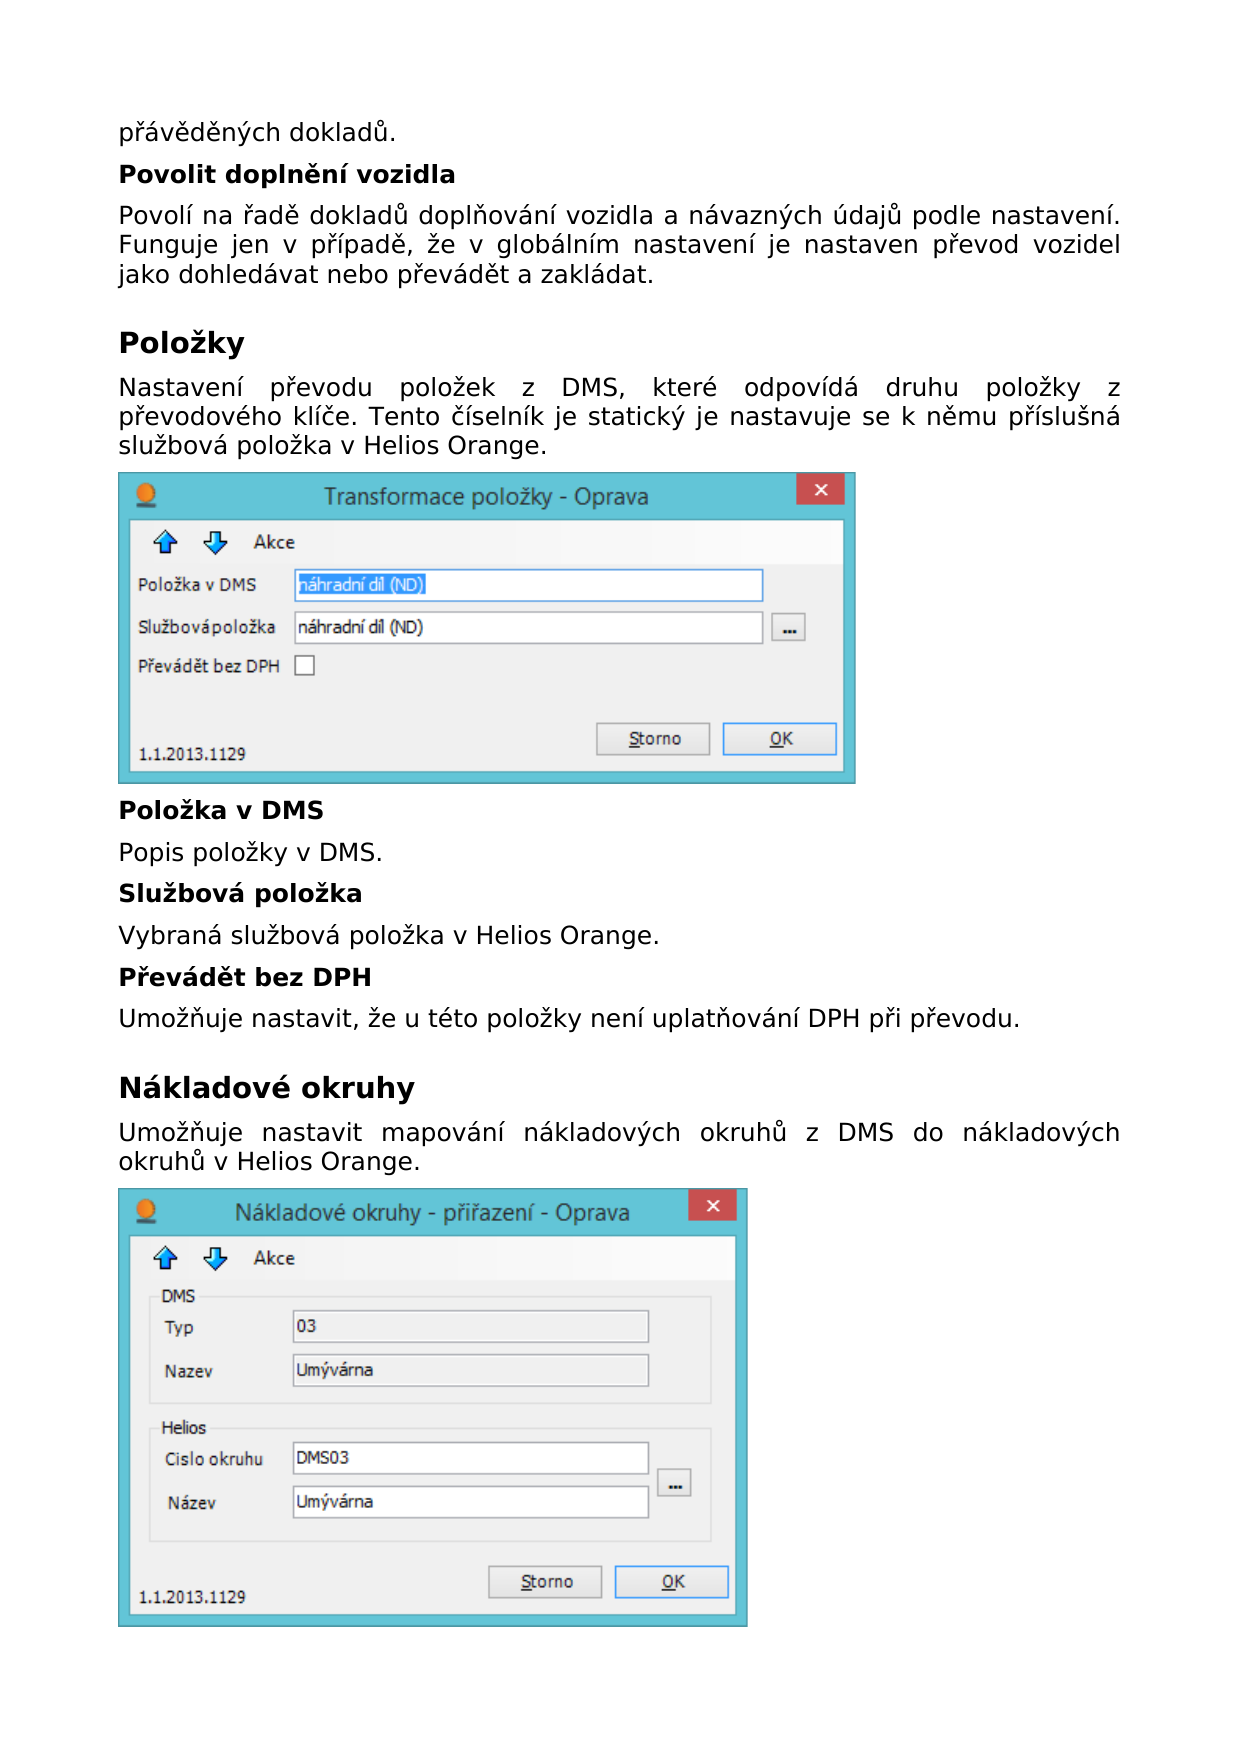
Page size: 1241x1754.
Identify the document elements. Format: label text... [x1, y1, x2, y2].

text Službová položka [118, 880, 1122, 909]
subtitle Položky [118, 326, 1122, 360]
text Povolit doplnění vozidla [118, 160, 1122, 189]
text Umožňuje nastavit, že u této položky není uplatňování DPH při převodu. [118, 1005, 1122, 1034]
subtitle Nákladové okruhy [118, 1071, 1122, 1105]
text Popis položky v DMS. [118, 838, 1122, 867]
text Umožňuje nastavit mapování nákladových okruhů z DMS do nákladových okruhů v Helios Orange. [118, 1118, 1122, 1176]
text Nastavení převodu položek z DMS, které odpovídá druhu položky z převodového klíče. Tento číselník je statický je nastavuje se k němu příslušná službová položka v Helios Orange. [118, 373, 1122, 460]
text přávěděných dokladů. [118, 118, 1122, 147]
picture [118, 472, 856, 784]
picture [118, 1188, 748, 1627]
text Položka v DMS [118, 796, 1122, 826]
text Převádět bez DPH [118, 963, 1122, 992]
text Povolí na řadě dokladů doplňování vozidla a návazných údajů podle nastavení. Funguje jen v případě, že v globálním nastavení je nastaven převod vozidel jako dohledávat nebo převádět a zakládat. [118, 201, 1122, 289]
text Vybraná službová položka v Helios Orange. [118, 921, 1122, 951]
